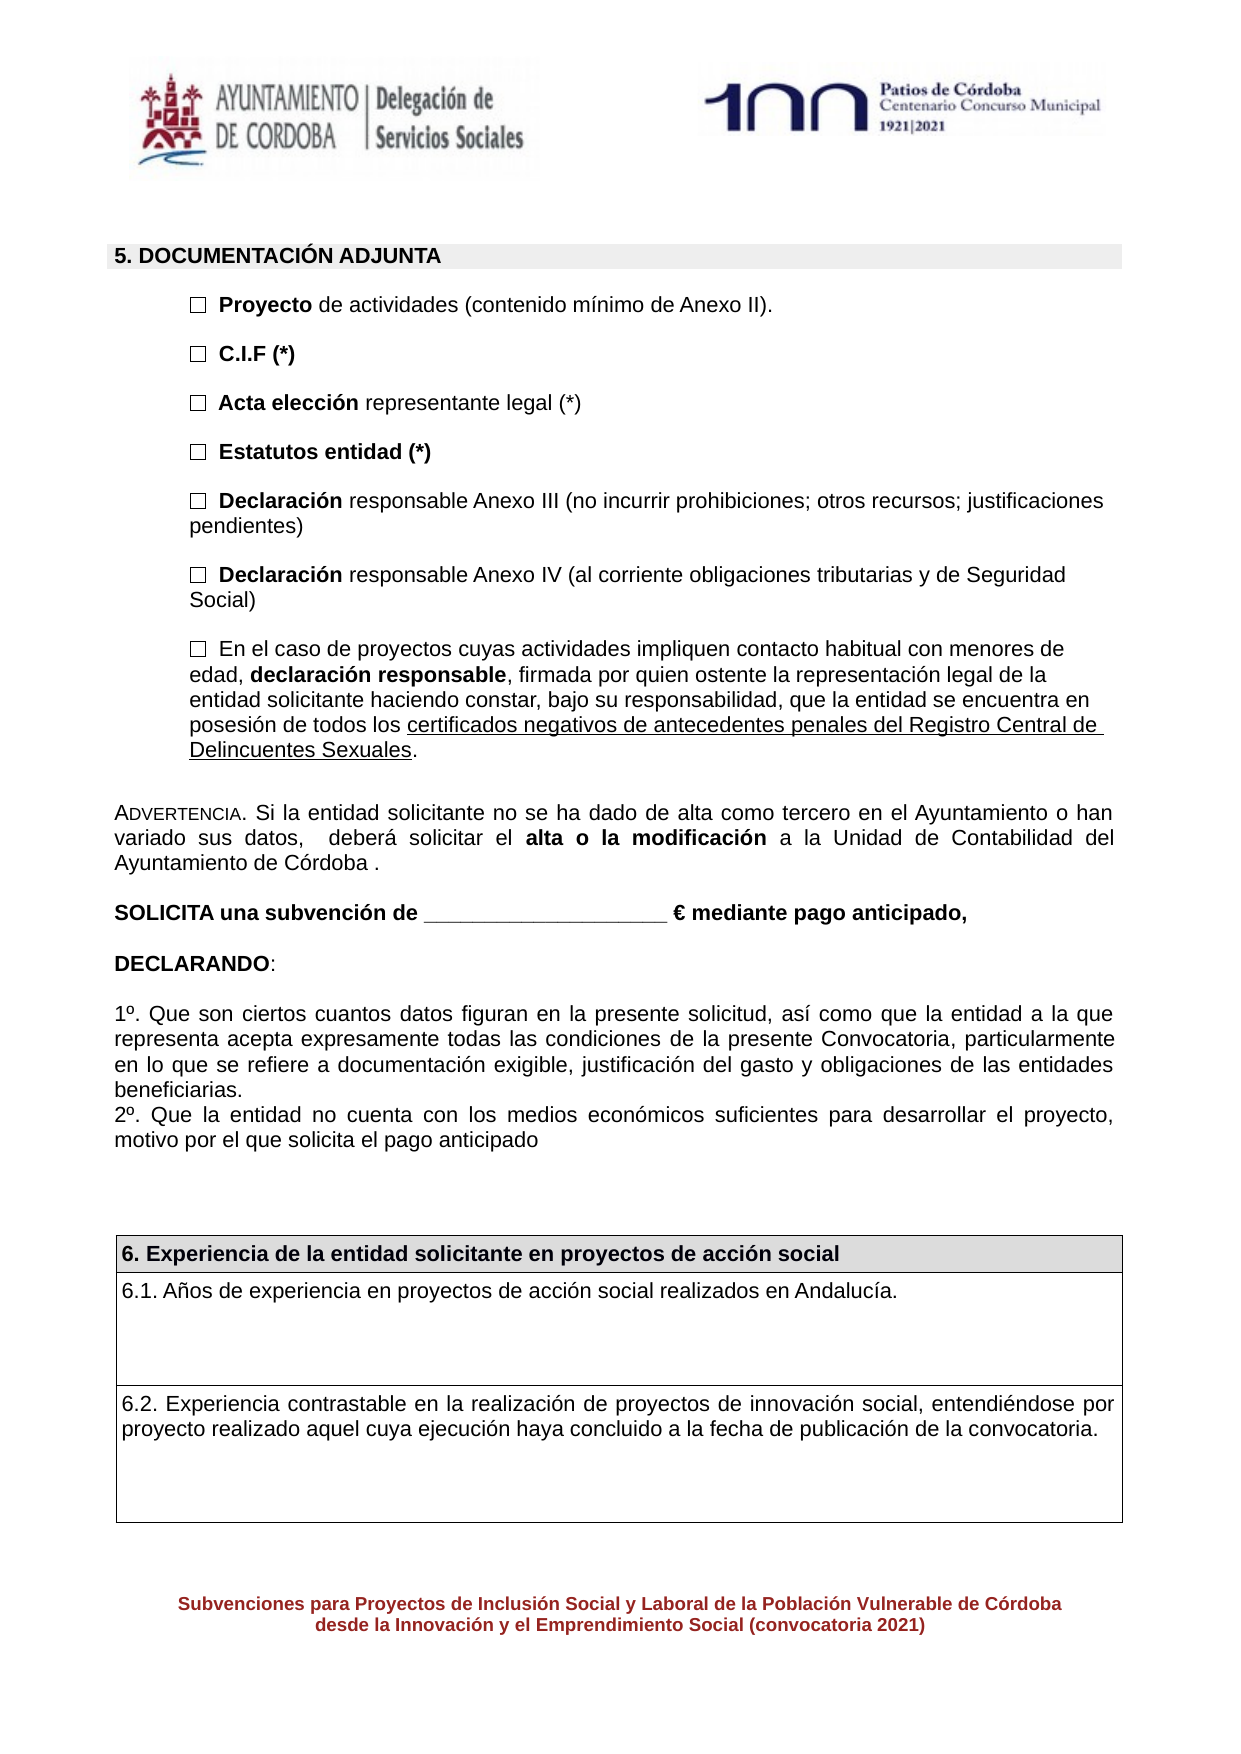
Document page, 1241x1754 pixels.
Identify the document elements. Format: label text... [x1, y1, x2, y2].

table_header 5. DOCUMENTACIÓN ADJUNTA [107, 244, 1122, 269]
table_cell Proyecto de actividades (contenido mínimo de Anexo II). C.I.F (*) Acta elección representante legal (*) Estatutos entidad (*) Declaración responsable Anexo III (no incurrir prohibiciones; otros recursos; justificaciones pendientes) Declaración responsable Anexo IV (al corriente obligaciones tributarias y de Seguridad Social) En el caso de proyectos cuyas actividades impliquen contacto habitual con menores de edad, declaración responsable, firmada por quien ostente la representación legal de la entidad solicitante haciendo constar, bajo su responsabilidad, que la entidad se encuentra en posesión de todos los certificados negativos de antecedentes penales del Registro Central de Delincuentes Sexuales. Advertencia. Si la entidad solicitante no se ha dado de alta como tercero en el Ayuntamiento o han variado sus datos, deberá solicitar el alta o la modificación a la Unidad de Contabilidad del Ayuntamiento de Córdoba . SOLICITA una subvención de ____________________ € mediante pago anticipado, DECLARANDO: 1º. Que son ciertos cuantos datos figuran en la presente solicitud, así como que la entidad a la que representa acepta expresamente todas las condiciones de la presente Convocatoria, particularmente en lo que se refiere a documentación exigible, justificación del gasto y obligaciones de las entidades beneficiarias. 2º. Que la entidad no cuenta con los medios económicos suficientes para desarrollar el proyecto, motivo por el que solicita el pago anticipado [107, 269, 1122, 1178]
picture [697, 62, 1107, 136]
table_cell 6.1. Años de experiencia en proyectos de acción social realizados en Andalucía. [117, 1273, 1122, 1384]
picture [129, 56, 540, 181]
table_cell 6.2. Experiencia contrastable en la realización de proyectos de innovación social, entendiéndose por proyecto realizado aquel cuya ejecución haya concluido a la fecha de publicación de la convocatoria. [117, 1386, 1122, 1522]
table_header 6. Experiencia de la entidad solicitante en proyectos de acción social [117, 1236, 1122, 1272]
